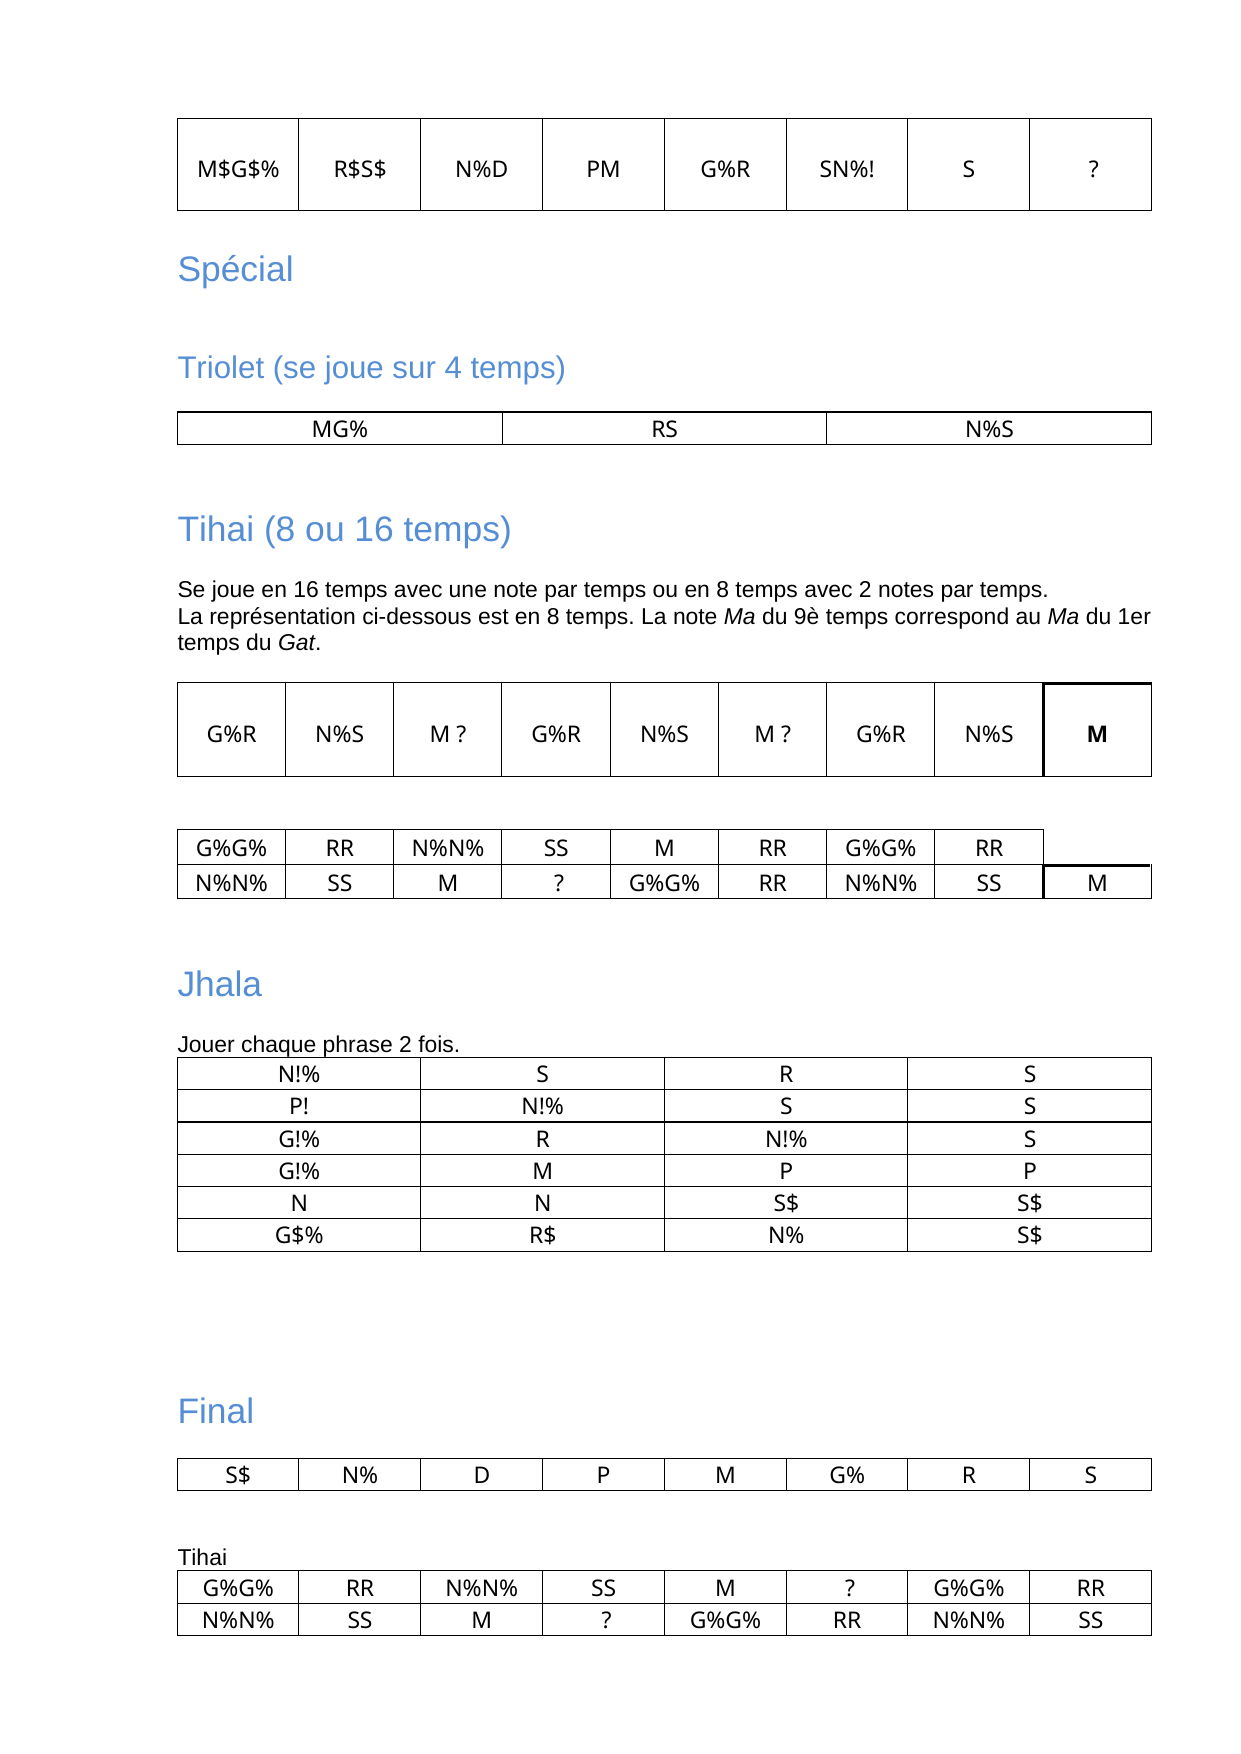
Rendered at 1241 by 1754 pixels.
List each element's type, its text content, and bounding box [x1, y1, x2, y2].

table_cell ? [502, 865, 610, 898]
table_cell N%D [421, 119, 542, 210]
text Final [177, 1390, 1152, 1431]
table_cell N%N% [178, 865, 285, 898]
table_cell N!% [421, 1090, 664, 1121]
table_cell S [908, 119, 1029, 210]
table_header N%N% [421, 1571, 542, 1603]
table_cell G$% [178, 1219, 420, 1251]
table_cell S [908, 1123, 1151, 1154]
table_header ? [787, 1571, 907, 1603]
table_cell ? [543, 1604, 664, 1635]
table_cell S [665, 1090, 907, 1121]
text La représentation ci-dessous est en 8 temps. La note Ma du 9è temps correspond au Ma du 1er temps du Gat. [177, 603, 1152, 655]
table_cell SS [935, 865, 1042, 898]
table_cell M [421, 1155, 664, 1186]
table_cell N [178, 1187, 420, 1218]
table_header G%R [178, 683, 285, 776]
table_cell N%N% [908, 1604, 1029, 1635]
table_header N%N% [394, 830, 501, 864]
table_cell N%N% [827, 865, 934, 898]
table_cell P [908, 1155, 1151, 1186]
table_cell SS [1030, 1604, 1151, 1635]
table_header RR [299, 1571, 420, 1603]
text Jouer chaque phrase 2 fois. [177, 1031, 1152, 1057]
table_cell G%R [665, 119, 786, 210]
table_header M [611, 830, 718, 864]
table_header M ? [719, 683, 826, 776]
table_cell SS [286, 865, 393, 898]
table_header RR [286, 830, 393, 864]
table_header RR [1030, 1571, 1151, 1603]
table_cell RR [719, 865, 826, 898]
text Se joue en 16 temps avec une note par temps ou en 8 temps avec 2 notes par temps. [177, 576, 1152, 603]
table_header SS [543, 1571, 664, 1603]
table_cell ? [1030, 119, 1151, 210]
table_header P [543, 1459, 664, 1490]
text Triolet (se joue sur 4 temps) [177, 349, 1152, 385]
table_header G% [787, 1459, 907, 1490]
table_cell N%N% [178, 1604, 298, 1635]
table_cell P [665, 1155, 907, 1186]
table_header MG% [178, 413, 502, 444]
table_cell R$ [421, 1219, 664, 1251]
table_cell S$ [908, 1219, 1151, 1251]
table_header S [1030, 1459, 1151, 1490]
table_cell N [421, 1187, 664, 1218]
table_header N% [299, 1459, 420, 1490]
table_cell M [421, 1604, 542, 1635]
table_cell R [421, 1123, 664, 1154]
table_header RR [935, 830, 1043, 864]
table_header S [908, 1058, 1151, 1089]
table_cell R$S$ [299, 119, 420, 210]
table_header G%G% [908, 1571, 1029, 1603]
table_header G%R [827, 683, 934, 776]
table_header S [421, 1058, 664, 1089]
table_cell SS [299, 1604, 420, 1635]
table_header R [908, 1459, 1029, 1490]
text Spécial [177, 248, 1152, 289]
table_cell S [908, 1090, 1151, 1121]
text Jhala [177, 963, 1152, 1004]
table_header N%S [935, 683, 1042, 776]
table_cell RR [787, 1604, 907, 1635]
table_cell M [394, 865, 501, 898]
table_header N%S [827, 413, 1151, 444]
table_cell G%G% [665, 1604, 786, 1635]
table_header G%G% [178, 1571, 298, 1603]
table_header [1044, 833, 1150, 864]
table_header N!% [178, 1058, 420, 1089]
table_header G%G% [178, 830, 285, 864]
table_header R [665, 1058, 907, 1089]
table_header M ? [394, 683, 501, 776]
table_header G%R [502, 683, 610, 776]
table_header N%S [286, 683, 393, 776]
table_header M [665, 1571, 786, 1603]
table_header M [665, 1459, 786, 1490]
table_cell PM [543, 119, 664, 210]
text Tihai [177, 1544, 1152, 1570]
table_header G%G% [827, 830, 934, 864]
table_cell S$ [665, 1187, 907, 1218]
table_cell S$ [908, 1187, 1151, 1218]
table_cell G%G% [611, 865, 718, 898]
table_header N%S [611, 683, 718, 776]
table_cell M [1045, 867, 1151, 898]
table_cell SN%! [787, 119, 907, 210]
table_cell N% [665, 1219, 907, 1251]
text Tihai (8 ou 16 temps) [177, 509, 1152, 549]
table_cell M$G$% [178, 119, 298, 210]
table_header RR [719, 830, 826, 864]
table_header M [1045, 685, 1151, 776]
table_cell N!% [665, 1123, 907, 1154]
table_cell G!% [178, 1123, 420, 1154]
table_header S$ [178, 1459, 298, 1490]
table_header RS [503, 413, 826, 444]
table_header D [421, 1459, 542, 1490]
table_cell P! [178, 1090, 420, 1121]
table_header SS [502, 830, 610, 864]
table_cell G!% [178, 1155, 420, 1186]
